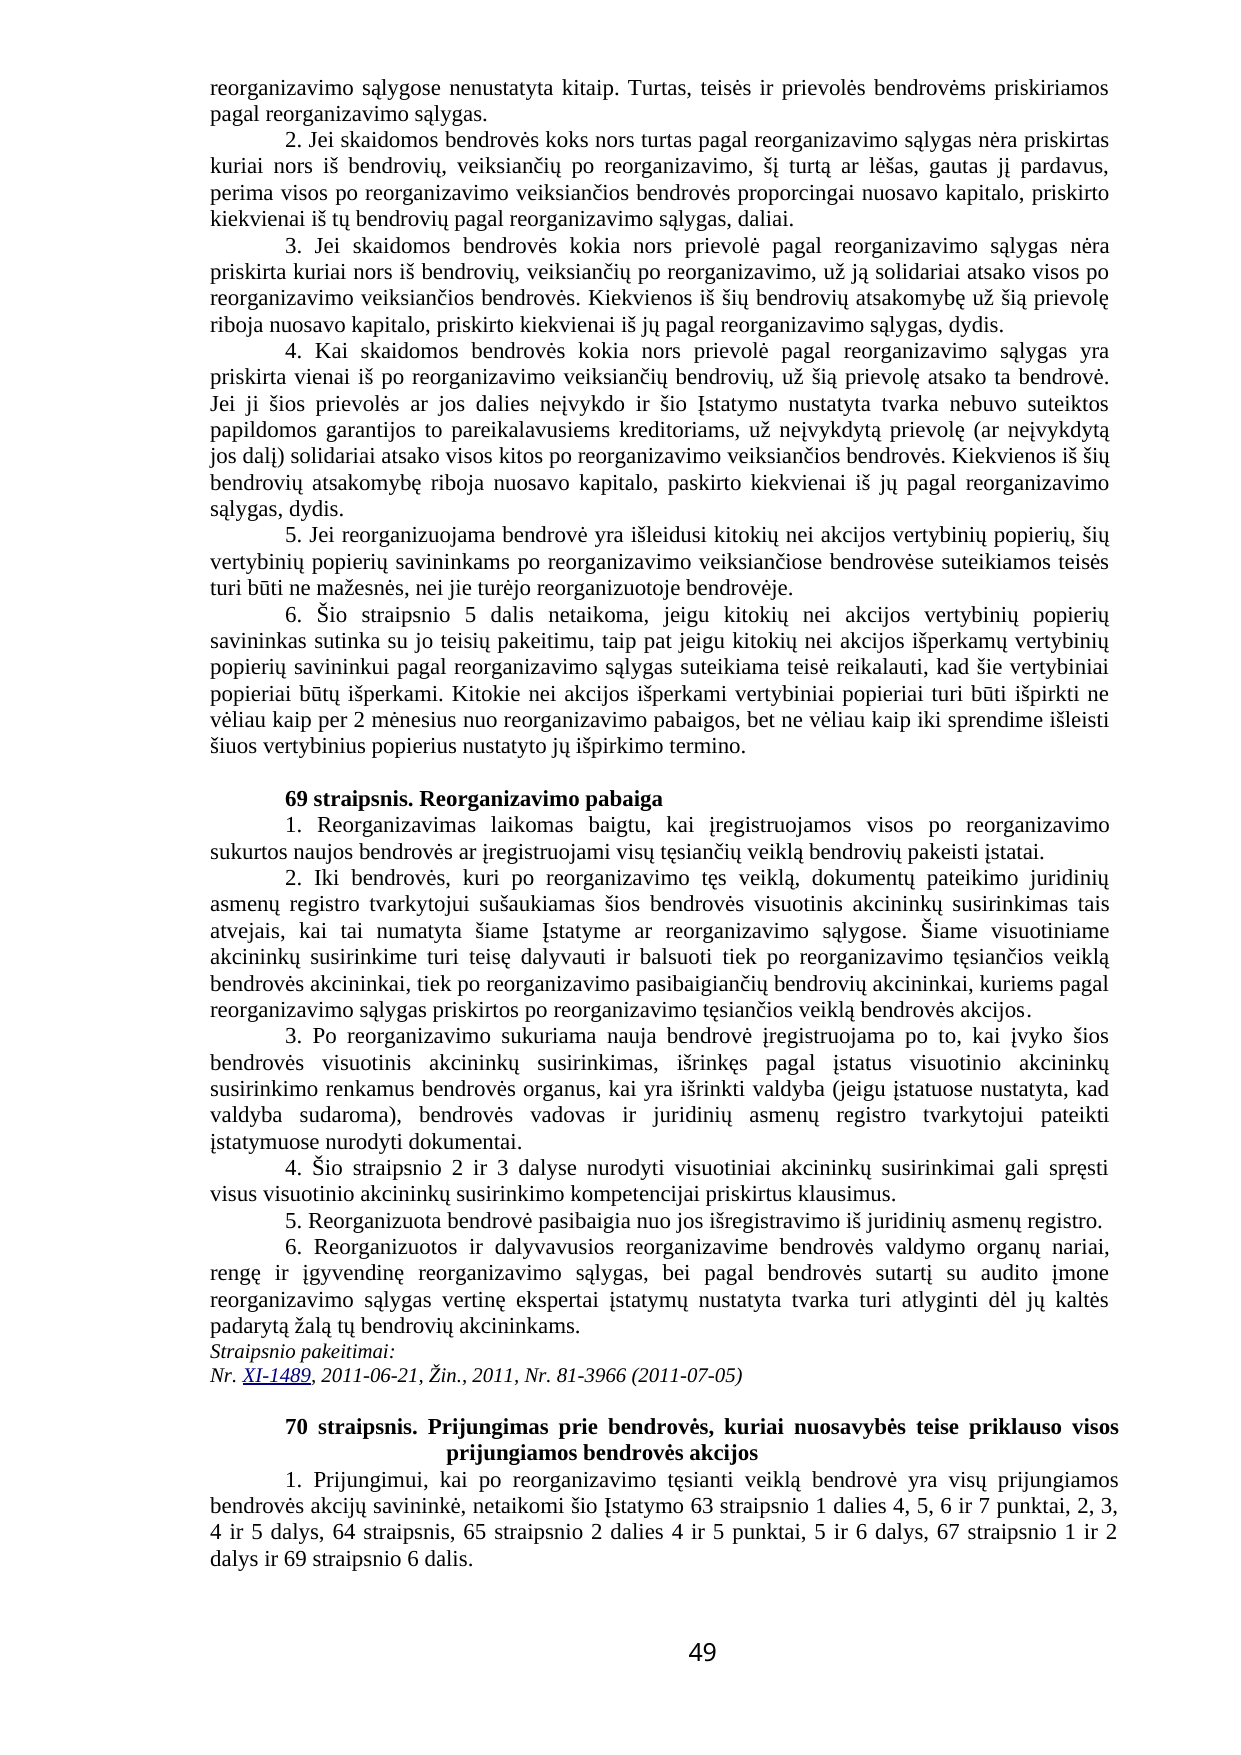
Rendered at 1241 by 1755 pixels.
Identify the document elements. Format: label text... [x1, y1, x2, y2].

text 3. Po reorganizavimo sukuriama nauja bendrovė įregistruojama po to, kai įvyko šios bendrovės visuotinis akcininkų susirinkimas, išrinkęs pagal įstatus visuotinio akcininkų susirinkimo renkamus bendrovės organus, kai yra išrinkti valdyba (jeigu įstatuose nustatyta, kad valdyba sudaroma), bendrovės vadovas ir juridinių asmenų registro tvarkytojui pateikti įstatymuose nurodyti dokumentai. [210, 1022, 1111, 1154]
text 6. Reorganizuotos ir dalyvavusios reorganizavime bendrovės valdymo organų nariai, rengę ir įgyvendinę reorganizavimo sąlygas, bei pagal bendrovės sutartį su audito įmone reorganizavimo sąlygas vertinę ekspertai įstatymų nustatyta tvarka turi atlyginti dėl jų kaltės padarytą žalą tų bendrovių akcininkams. [210, 1233, 1111, 1338]
text 4. Šio straipsnio 2 ir 3 dalyse nurodyti visuotiniai akcininkų susirinkimai gali spręsti visus visuotinio akcininkų susirinkimo kompetencijai priskirtus klausimus. [210, 1154, 1111, 1207]
text 5. Reorganizuota bendrovė pasibaigia nuo jos išregistravimo iš juridinių asmenų registro. [210, 1207, 1111, 1233]
text 69 straipsnis. Reorganizavimo pabaiga [210, 785, 1111, 811]
text 3. Jei skaidomos bendrovės kokia nors prievolė pagal reorganizavimo sąlygas nėra priskirta kuriai nors iš bendrovių, veiksiančių po reorganizavimo, už ją solidariai atsako visos po reorganizavimo veiksiančios bendrovės. Kiekvienos iš šių bendrovių atsakomybę už šią prievolę riboja nuosavo kapitalo, priskirto kiekvienai iš jų pagal reorganizavimo sąlygas, dydis. [210, 232, 1111, 337]
text Nr. XI-1489, 2011-06-21, Žin., 2011, Nr. 81-3966 (2011-07-05) [210, 1363, 1120, 1387]
text 5. Jei reorganizuojama bendrovė yra išleidusi kitokių nei akcijos vertybinių popierių, šių vertybinių popierių savininkams po reorganizavimo veiksiančiose bendrovėse suteikiamos teisės turi būti ne mažesnės, nei jie turėjo reorganizuotoje bendrovėje. [210, 522, 1111, 601]
text 1. Prijungimui, kai po reorganizavimo tęsianti veiklą bendrovė yra visų prijungiamos bendrovės akcijų savininkė, netaikomi šio Įstatymo 63 straipsnio 1 dalies 4, 5, 6 ir 7 punktai, 2, 3, 4 ir 5 dalys, 64 straipsnis, 65 straipsnio 2 dalies 4 ir 5 punktai, 5 ir 6 dalys, 67 straipsnio 1 ir 2 dalys ir 69 straipsnio 6 dalis. [210, 1466, 1120, 1571]
text 2. Iki bendrovės, kuri po reorganizavimo tęs veiklą, dokumentų pateikimo juridinių asmenų registro tvarkytojui sušaukiamas šios bendrovės visuotinis akcininkų susirinkimas tais atvejais, kai tai numatyta šiame Įstatyme ar reorganizavimo sąlygose. Šiame visuotiniame akcininkų susirinkime turi teisę dalyvauti ir balsuoti tiek po reorganizavimo tęsiančios veiklą bendrovės akcininkai, tiek po reorganizavimo pasibaigiančių bendrovių akcininkai, kuriems pagal reorganizavimo sąlygas priskirtos po reorganizavimo tęsiančios veiklą bendrovės akcijos. [210, 864, 1111, 1022]
text 1. Reorganizavimas laikomas baigtu, kai įregistruojamos visos po reorganizavimo sukurtos naujos bendrovės ar įregistruojami visų tęsiančių veiklą bendrovių pakeisti įstatai. [210, 811, 1111, 864]
text reorganizavimo sąlygose nenustatyta kitaip. Turtas, teisės ir prievolės bendrovėms priskiriamos pagal reorganizavimo sąlygas. [210, 73, 1111, 126]
text 4. Kai skaidomos bendrovės kokia nors prievolė pagal reorganizavimo sąlygas yra priskirta vienai iš po reorganizavimo veiksiančių bendrovių, už šią prievolę atsako ta bendrovė. Jei ji šios prievolės ar jos dalies neįvykdo ir šio Įstatymo nustatyta tvarka nebuvo suteiktos papildomos garantijos to pareikalavusiems kreditoriams, už neįvykdytą prievolę (ar neįvykdytą jos dalį) solidariai atsako visos kitos po reorganizavimo veiksiančios bendrovės. Kiekvienos iš šių bendrovių atsakomybę riboja nuosavo kapitalo, paskirto kiekvienai iš jų pagal reorganizavimo sąlygas, dydis. [210, 337, 1111, 522]
text Straipsnio pakeitimai: [210, 1338, 1111, 1363]
text 70 straipsnis. Prijungimas prie bendrovės, kuriai nuosavybės teise priklauso visos prijungiamos bendrovės akcijos [285, 1413, 1120, 1466]
text 2. Jei skaidomos bendrovės koks nors turtas pagal reorganizavimo sąlygas nėra priskirtas kuriai nors iš bendrovių, veiksiančių po reorganizavimo, šį turtą ar lėšas, gautas jį pardavus, perima visos po reorganizavimo veiksiančios bendrovės proporcingai nuosavo kapitalo, priskirto kiekvienai iš tų bendrovių pagal reorganizavimo sąlygas, daliai. [210, 126, 1111, 232]
text 6. Šio straipsnio 5 dalis netaikoma, jeigu kitokių nei akcijos vertybinių popierių savininkas sutinka su jo teisių pakeitimu, taip pat jeigu kitokių nei akcijos išperkamų vertybinių popierių savininkui pagal reorganizavimo sąlygas suteikiama teisė reikalauti, kad šie vertybiniai popieriai būtų išperkami. Kitokie nei akcijos išperkami vertybiniai popieriai turi būti išpirkti ne vėliau kaip per 2 mėnesius nuo reorganizavimo pabaigos, bet ne vėliau kaip iki sprendime išleisti šiuos vertybinius popierius nustatyto jų išpirkimo termino. [210, 601, 1111, 759]
